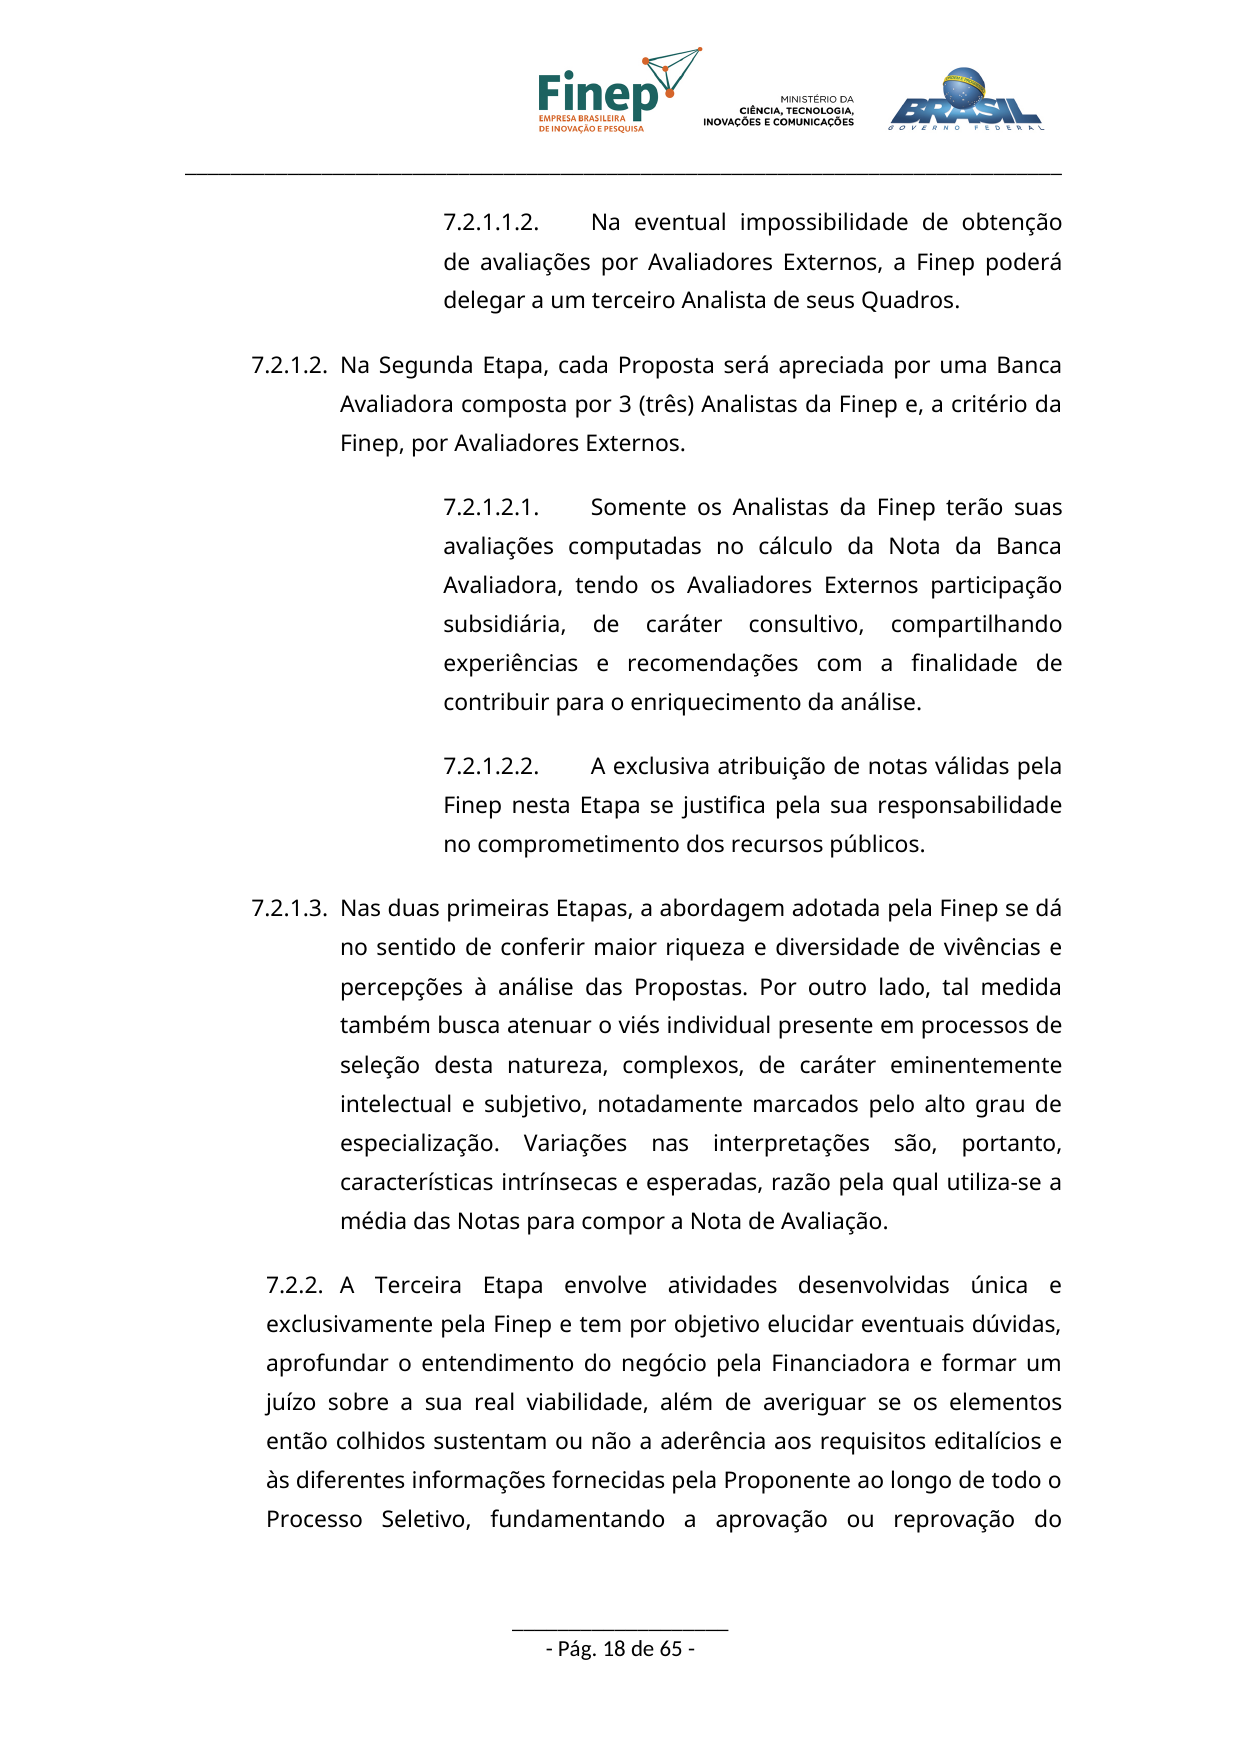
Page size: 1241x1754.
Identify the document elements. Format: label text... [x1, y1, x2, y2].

list Nas duas primeiras Etapas, a abordagem adotada pela Finep se dá no sentido de conferir maior riqueza e diversidade de vivências e percepções à análise das Propostas. Por outro lado, tal medida também busca atenuar o viés individual presente em processos de seleção desta natureza, complexos, de caráter eminentemente intelectual e subjetivo, notadamente marcados pelo alto grau de especialização. Variações nas interpretações são, portanto, características intrínsecas e esperadas, razão pela qual utiliza-se a média das Notas para compor a Nota de Avaliação. [251, 892, 1063, 1236]
list Somente os Analistas da Finep terão suas avaliações computadas no cálculo da Nota da Banca Avaliadora, tendo os Avaliadores Externos participação subsidiária, de caráter consultivo, compartilhando experiências e recomendações com a finalidade de contribuir para o enriquecimento da análise. [443, 491, 1063, 717]
list A exclusiva atribuição de notas válidas pela Finep nesta Etapa se justifica pela sua responsabilidade no comprometimento dos recursos públicos. [443, 750, 1063, 859]
list Na Segunda Etapa, cada Proposta será apreciada por uma Banca Avaliadora composta por 3 (três) Analistas da Finep e, a critério da Finep, por Avaliadores Externos. [251, 348, 1063, 458]
list A Terceira Etapa envolve atividades desenvolvidas única e exclusivamente pela Finep e tem por objetivo elucidar eventuais dúvidas, aprofundar o entendimento do negócio pela Financiadora e formar um juízo sobre a sua real viabilidade, além de averiguar se os elementos então colhidos sustentam ou não a aderência aos requisitos editalícios e às diferentes informações fornecidas pela Proponente ao longo de todo o Processo Seletivo, fundamentando a aprovação ou reprovação do [266, 1269, 1063, 1534]
list Na eventual impossibilidade de obtenção de avaliações por Avaliadores Externos, a Finep poderá delegar a um terceiro Analista de seus Quadros. [443, 206, 1063, 316]
